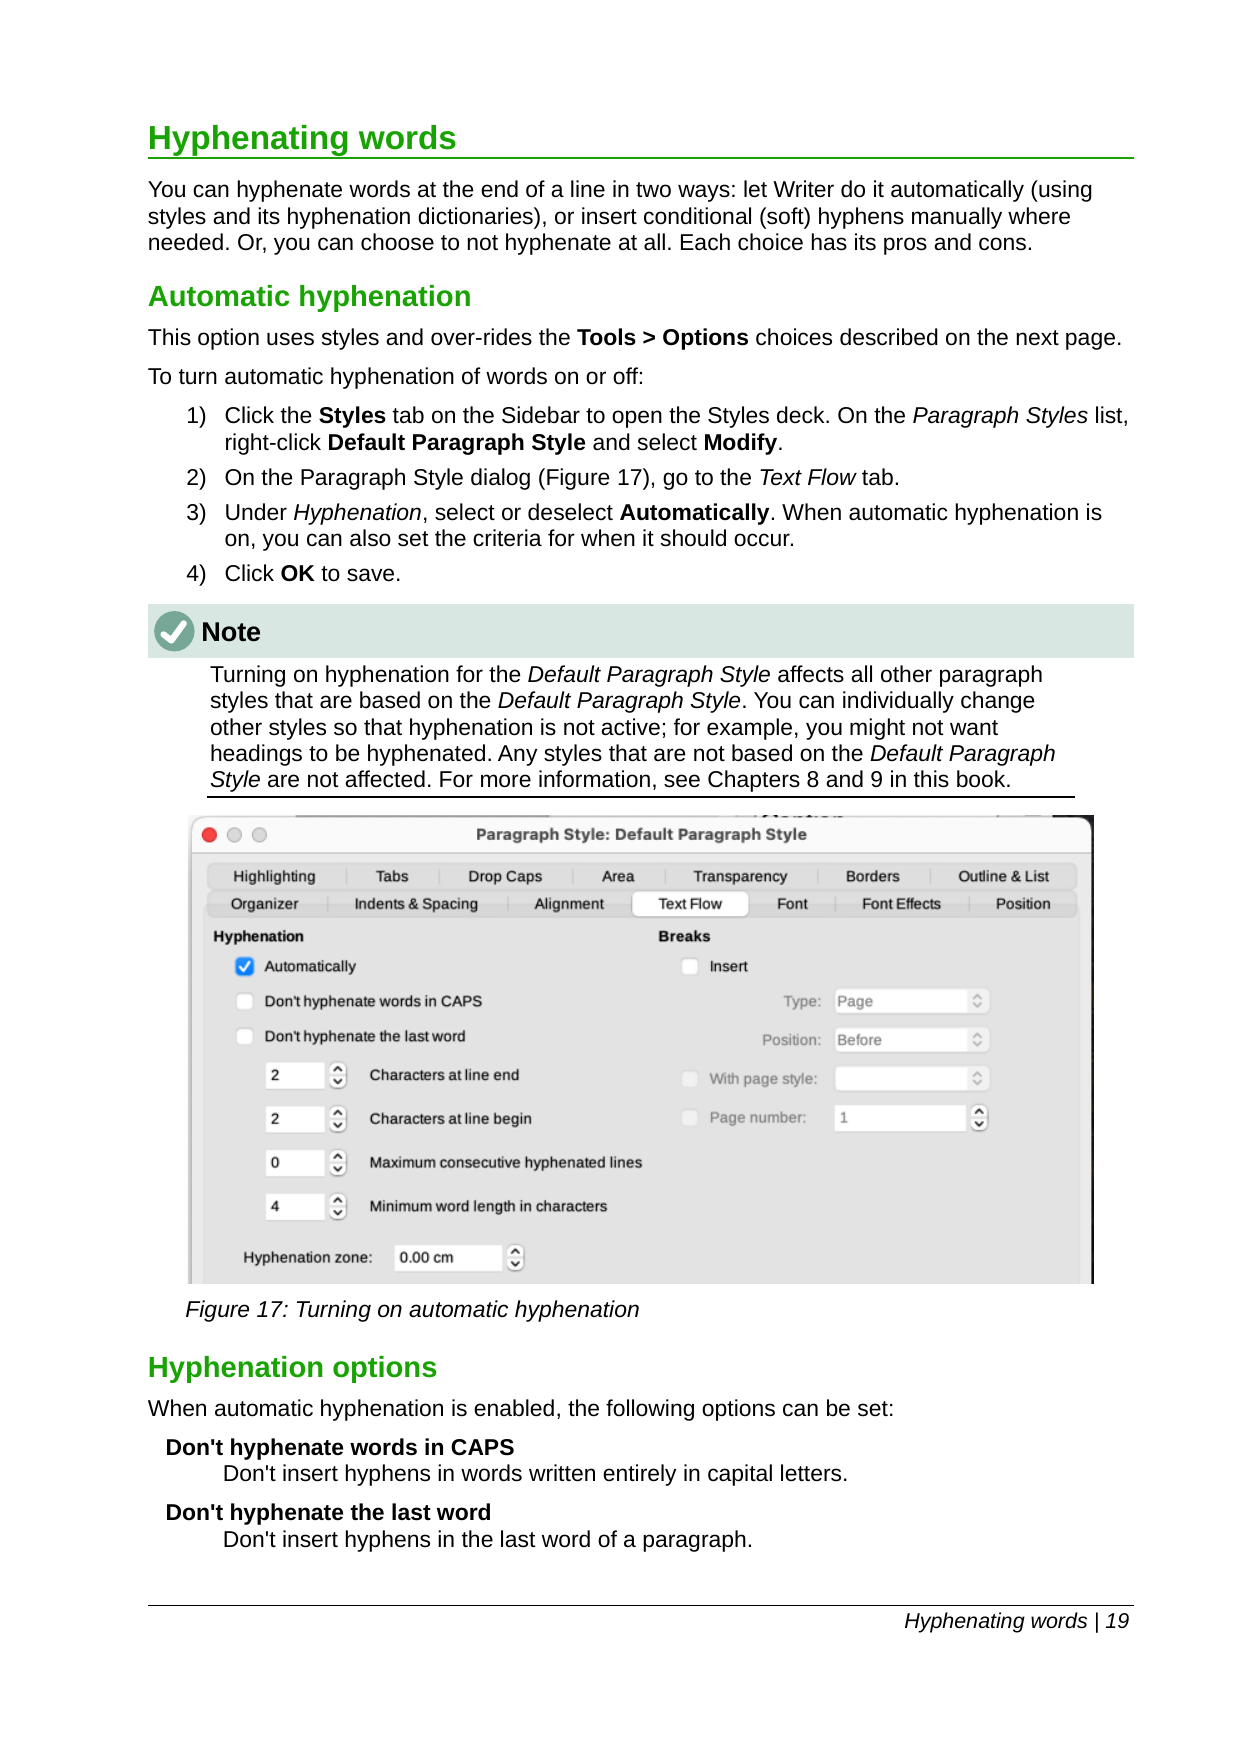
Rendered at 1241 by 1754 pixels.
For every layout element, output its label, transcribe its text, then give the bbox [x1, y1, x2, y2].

list Under Hyphenation, select or deselect Automatically. When automatic hyphenation is on, you can also set the criteria for when it should occur. [207, 499, 1134, 552]
text Don't hyphenate words in CAPS [165, 1434, 1134, 1460]
subtitle Note [148, 604, 1134, 658]
list Click the Styles tab on the Sidebar to open the Styles deck. On the Paragraph Styles list, right-click Default Paragraph Style and select Modify. [207, 402, 1134, 455]
text Turning on hyphenation for the Default Paragraph Style affects all other paragraph styles that are based on the Default Paragraph Style. You can individually change other styles so that hyphenation is not active; for example, you might not want headings to be hyphenated. Any styles that are not based on the Default Paragraph Style are not affected. For more information, see Chapters 8 and 9 in this book. [207, 658, 1075, 796]
list Click OK to save. [207, 560, 1134, 587]
picture [187, 815, 1094, 1284]
text Don't insert hyphens in words written entirely in capital letters. [223, 1460, 1134, 1487]
list This option uses styles and over-rides the Tools > Options choices described on the next page. [148, 324, 1134, 351]
subtitle Automatic hyphenation [148, 279, 1134, 313]
list You can hyphenate words at the end of a line in two ways: let Writer do it automatically (using styles and its hyphenation dictionaries), or insert conditional (soft) hyphens manually where needed. Or, you can choose to not hyphenate at all. Each choice has its pros and cons. [148, 176, 1134, 255]
subtitle Hyphenation options [148, 1350, 1134, 1383]
subtitle Hyphenating words [148, 118, 1134, 157]
text Don't hyphenate the last word [165, 1499, 1134, 1526]
text When automatic hyphenation is enabled, the following options can be set: [148, 1395, 1134, 1421]
list On the Paragraph Style dialog (Figure 17), go to the Text Flow tab. [207, 464, 1134, 490]
text Don't insert hyphens in the last word of a paragraph. [223, 1526, 1134, 1552]
text Figure 17: Turning on automatic hyphenation [185, 1296, 1097, 1322]
list To turn automatic hyphenation of words on or off: [148, 363, 1134, 389]
